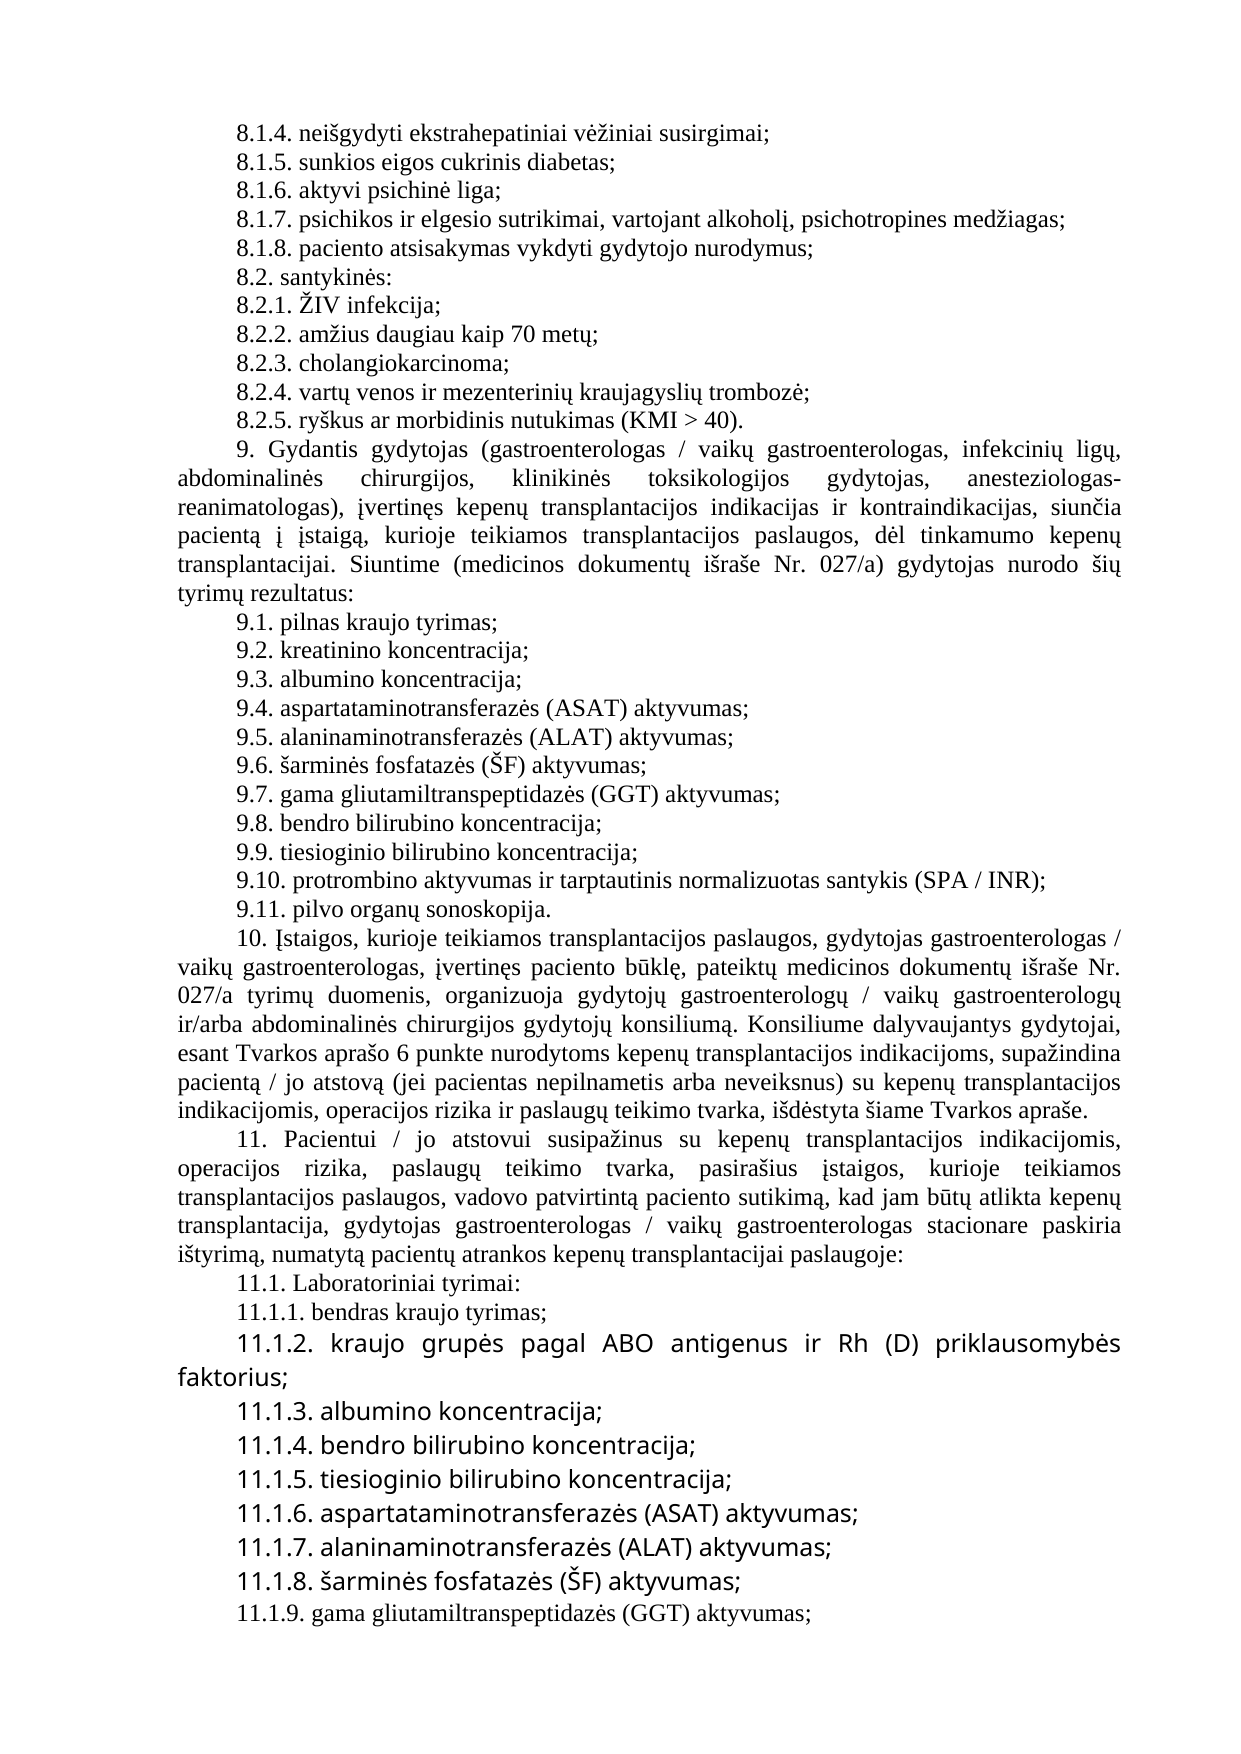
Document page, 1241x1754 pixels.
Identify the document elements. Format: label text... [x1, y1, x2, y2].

text 10. Įstaigos, kurioje teikiamos transplantacijos paslaugos, gydytojas gastroenterologas / vaikų gastroenterologas, įvertinęs paciento būklę, pateiktų medicinos dokumentų išraše Nr. 027/a tyrimų duomenis, organizuoja gydytojų gastroenterologų / vaikų gastroenterologų ir/arba abdominalinės chirurgijos gydytojų konsiliumą. Konsiliume dalyvaujantys gydytojai, esant Tvarkos aprašo 6 punkte nurodytoms kepenų transplantacijos indikacijoms, supažindina pacientą / jo atstovą (jei pacientas nepilnametis arba neveiksnus) su kepenų transplantacijos indikacijomis, operacijos rizika ir paslaugų teikimo tvarka, išdėstyta šiame Tvarkos apraše. [177, 923, 1122, 1124]
text 9.3. albumino koncentracija; [177, 664, 1122, 693]
text 9.1. pilnas kraujo tyrimas; [177, 607, 1122, 636]
text 8.2.1. ŽIV infekcija; [177, 291, 1122, 319]
text 11.1.9. gama gliutamiltranspeptidazės (GGT) aktyvumas; [177, 1598, 1122, 1627]
text 8.1.5. sunkios eigos cukrinis diabetas; [177, 147, 1122, 176]
text 9.6. šarminės fosfatazės (ŠF) aktyvumas; [177, 751, 1122, 779]
text 11.1.6. aspartataminotransferazės (ASAT) aktyvumas; [177, 1496, 1122, 1530]
text 9.5. alaninaminotransferazės (ALAT) aktyvumas; [177, 722, 1122, 751]
text 8.2. santykinės: [177, 262, 1122, 291]
text 9.7. gama gliutamiltranspeptidazės (GGT) aktyvumas; [177, 779, 1122, 808]
text 8.2.5. ryškus ar morbidinis nutukimas (KMI > 40). [177, 406, 1122, 434]
text 8.2.2. amžius daugiau kaip 70 metų; [177, 319, 1122, 348]
text 9.4. aspartataminotransferazės (ASAT) aktyvumas; [177, 693, 1122, 722]
text 11.1.1. bendras kraujo tyrimas; [177, 1297, 1122, 1326]
text 8.1.4. neišgydyti ekstrahepatiniai vėžiniai susirgimai; [177, 118, 1122, 147]
text 9.8. bendro bilirubino koncentracija; [177, 808, 1122, 837]
text 8.2.4. vartų venos ir mezenterinių kraujagyslių trombozė; [177, 377, 1122, 406]
text 11.1.5. tiesioginio bilirubino koncentracija; [177, 1462, 1122, 1496]
text 9.11. pilvo organų sonoskopija. [177, 894, 1122, 923]
text 11.1.3. albumino koncentracija; [177, 1394, 1122, 1428]
text 11.1.2. kraujo grupės pagal ABO antigenus ir Rh (D) priklausomybės faktorius; [177, 1326, 1122, 1394]
text 11. Pacientui / jo atstovui susipažinus su kepenų transplantacijos indikacijomis, operacijos rizika, paslaugų teikimo tvarka, pasirašius įstaigos, kurioje teikiamos transplantacijos paslaugos, vadovo patvirtintą paciento sutikimą, kad jam būtų atlikta kepenų transplantacija, gydytojas gastroenterologas / vaikų gastroenterologas stacionare paskiria ištyrimą, numatytą pacientų atrankos kepenų transplantacijai paslaugoje: [177, 1124, 1122, 1268]
text 11.1. Laboratoriniai tyrimai: [177, 1268, 1122, 1297]
text 9. Gydantis gydytojas (gastroenterologas / vaikų gastroenterologas, infekcinių ligų, abdominalinės chirurgijos, klinikinės toksikologijos gydytojas, anesteziologas-reanimatologas), įvertinęs kepenų transplantacijos indikacijas ir kontraindikacijas, siunčia pacientą į įstaigą, kurioje teikiamos transplantacijos paslaugos, dėl tinkamumo kepenų transplantacijai. Siuntime (medicinos dokumentų išraše Nr. 027/a) gydytojas nurodo šių tyrimų rezultatus: [177, 434, 1122, 607]
text 9.2. kreatinino koncentracija; [177, 636, 1122, 664]
text 8.1.6. aktyvi psichinė liga; [177, 176, 1122, 204]
text 8.1.7. psichikos ir elgesio sutrikimai, vartojant alkoholį, psichotropines medžiagas; [177, 204, 1122, 233]
text 9.10. protrombino aktyvumas ir tarptautinis normalizuotas santykis (SPA / INR); [177, 866, 1122, 894]
text 8.1.8. paciento atsisakymas vykdyti gydytojo nurodymus; [177, 233, 1122, 262]
text 9.9. tiesioginio bilirubino koncentracija; [177, 837, 1122, 866]
text 11.1.7. alaninaminotransferazės (ALAT) aktyvumas; [177, 1530, 1122, 1564]
text 11.1.8. šarminės fosfatazės (ŠF) aktyvumas; [177, 1564, 1122, 1598]
text 8.2.3. cholangiokarcinoma; [177, 348, 1122, 377]
text 11.1.4. bendro bilirubino koncentracija; [177, 1428, 1122, 1462]
